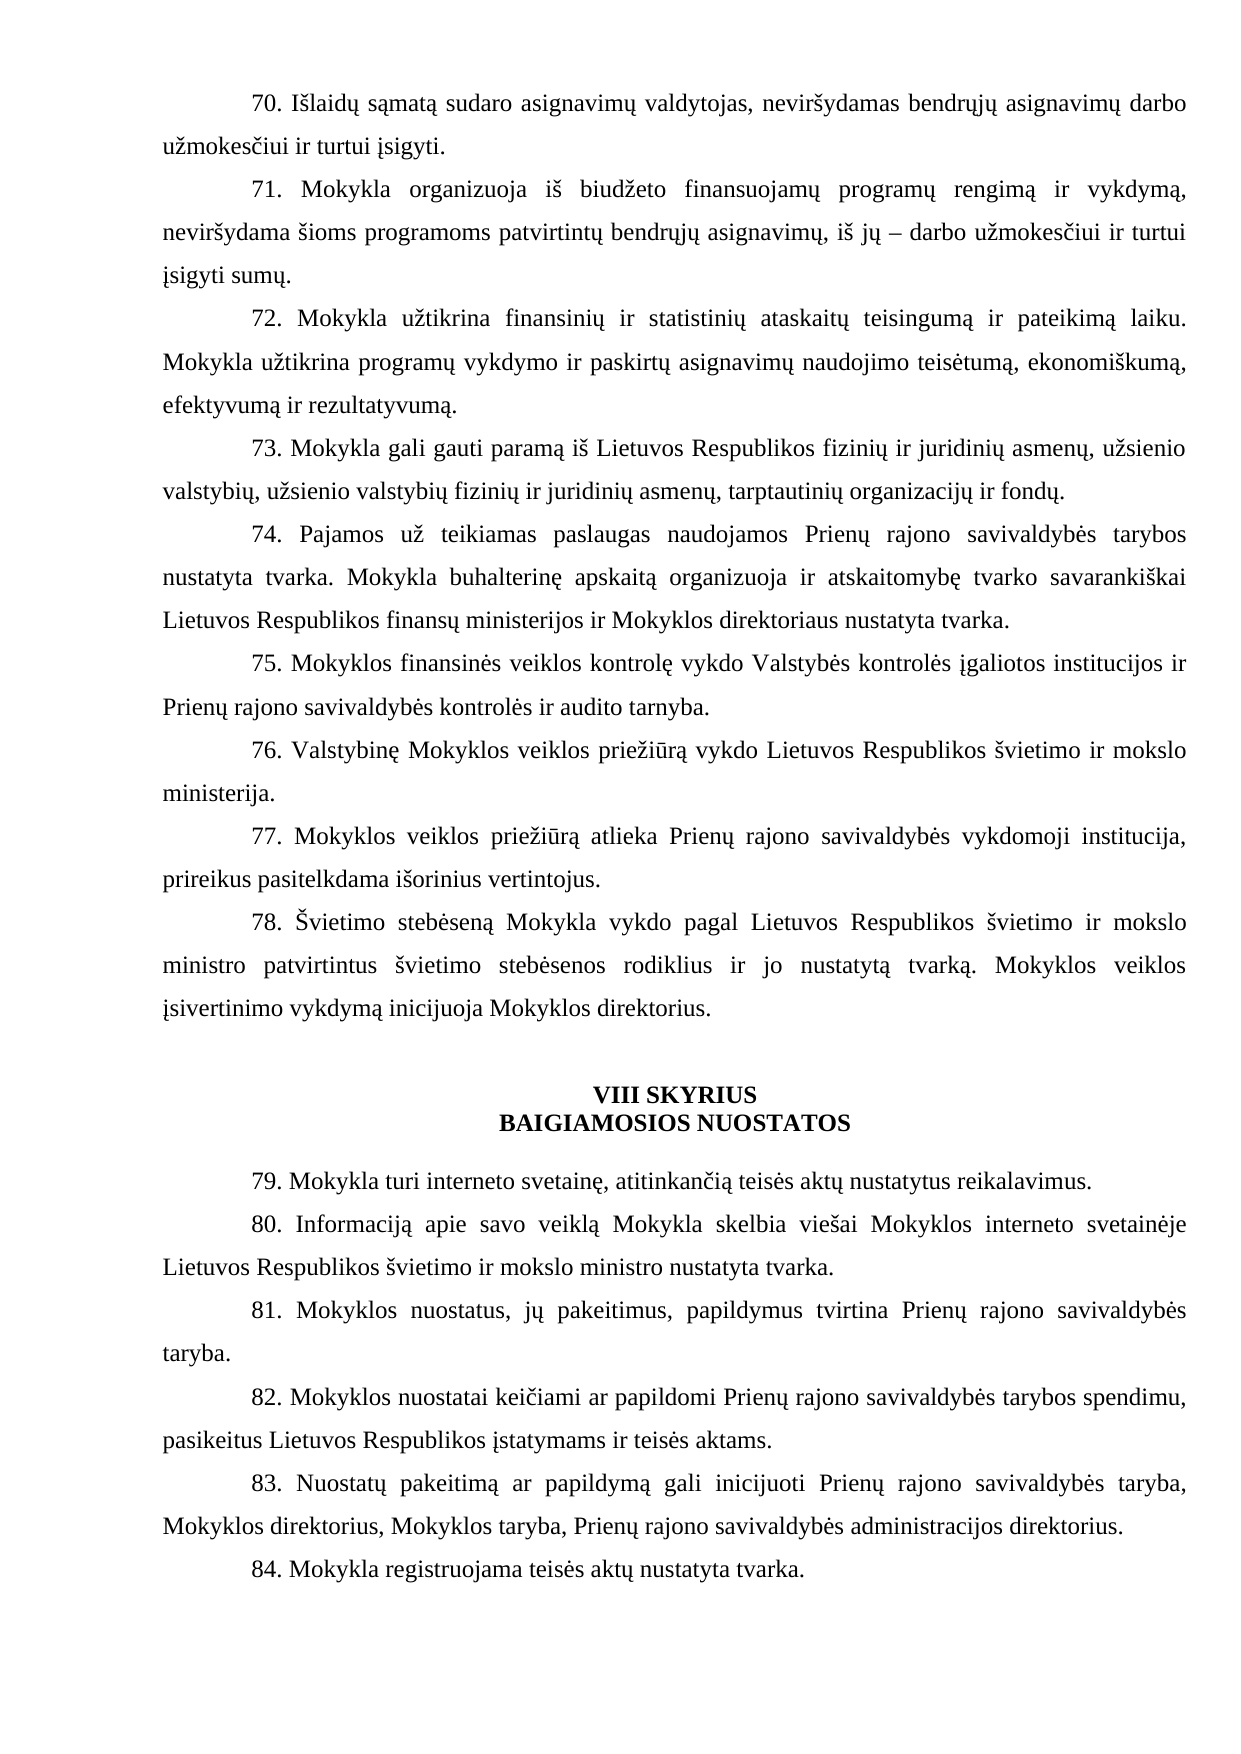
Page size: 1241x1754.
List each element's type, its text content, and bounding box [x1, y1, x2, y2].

text 72. Mokykla užtikrina finansinių ir statistinių ataskaitų teisingumą ir pateikimą laiku. Mokykla užtikrina programų vykdymo ir paskirtų asignavimų naudojimo teisėtumą, ekonomiškumą, efektyvumą ir rezultatyvumą. [162, 303, 1187, 418]
text 74. Pajamos už teikiamas paslaugas naudojamos Prienų rajono savivaldybės tarybos nustatyta tvarka. Mokykla buhalterinę apskaitą organizuoja ir atskaitomybę tvarko savarankiškai Lietuvos Respublikos finansų ministerijos ir Mokyklos direktoriaus nustatyta tvarka. [162, 519, 1187, 634]
text 84. Mokykla registruojama teisės aktų nustatyta tvarka. [162, 1554, 1187, 1583]
text 82. Mokyklos nuostatai keičiami ar papildomi Prienų rajono savivaldybės tarybos spendimu, pasikeitus Lietuvos Respublikos įstatymams ir teisės aktams. [162, 1382, 1187, 1453]
text 76. Valstybinę Mokyklos veiklos priežiūrą vykdo Lietuvos Respublikos švietimo ir mokslo ministerija. [162, 735, 1187, 807]
text BAIGIAMOSIOS NUOSTATOS [162, 1108, 1187, 1137]
text 71. Mokykla organizuoja iš biudžeto finansuojamų programų rengimą ir vykdymą, neviršydama šioms programoms patvirtintų bendrųjų asignavimų, iš jų – darbo užmokesčiui ir turtui įsigyti sumų. [162, 174, 1187, 289]
text 79. Mokykla turi interneto svetainę, atitinkančią teisės aktų nustatytus reikalavimus. [162, 1166, 1187, 1195]
text 70. Išlaidų sąmatą sudaro asignavimų valdytojas, neviršydamas bendrųjų asignavimų darbo užmokesčiui ir turtui įsigyti. [162, 88, 1187, 160]
text 80. Informaciją apie savo veiklą Mokykla skelbia viešai Mokyklos interneto svetainėje Lietuvos Respublikos švietimo ir mokslo ministro nustatyta tvarka. [162, 1209, 1187, 1281]
text 78. Švietimo stebėseną Mokykla vykdo pagal Lietuvos Respublikos švietimo ir mokslo ministro patvirtintus švietimo stebėsenos rodiklius ir jo nustatytą tvarką. Mokyklos veiklos įsivertinimo vykdymą inicijuoja Mokyklos direktorius. [162, 907, 1187, 1022]
text 81. Mokyklos nuostatus, jų pakeitimus, papildymus tvirtina Prienų rajono savivaldybės taryba. [162, 1295, 1187, 1367]
text VIII SKYRIUS [162, 1080, 1187, 1108]
text 73. Mokykla gali gauti paramą iš Lietuvos Respublikos fizinių ir juridinių asmenų, užsienio valstybių, užsienio valstybių fizinių ir juridinių asmenų, tarptautinių organizacijų ir fondų. [162, 433, 1187, 505]
text 75. Mokyklos finansinės veiklos kontrolę vykdo Valstybės kontrolės įgaliotos institucijos ir Prienų rajono savivaldybės kontrolės ir audito tarnyba. [162, 648, 1187, 720]
text 77. Mokyklos veiklos priežiūrą atlieka Prienų rajono savivaldybės vykdomoji institucija, prireikus pasitelkdama išorinius vertintojus. [162, 821, 1187, 893]
text 83. Nuostatų pakeitimą ar papildymą gali inicijuoti Prienų rajono savivaldybės taryba, Mokyklos direktorius, Mokyklos taryba, Prienų rajono savivaldybės administracijos direktorius. [162, 1468, 1187, 1540]
